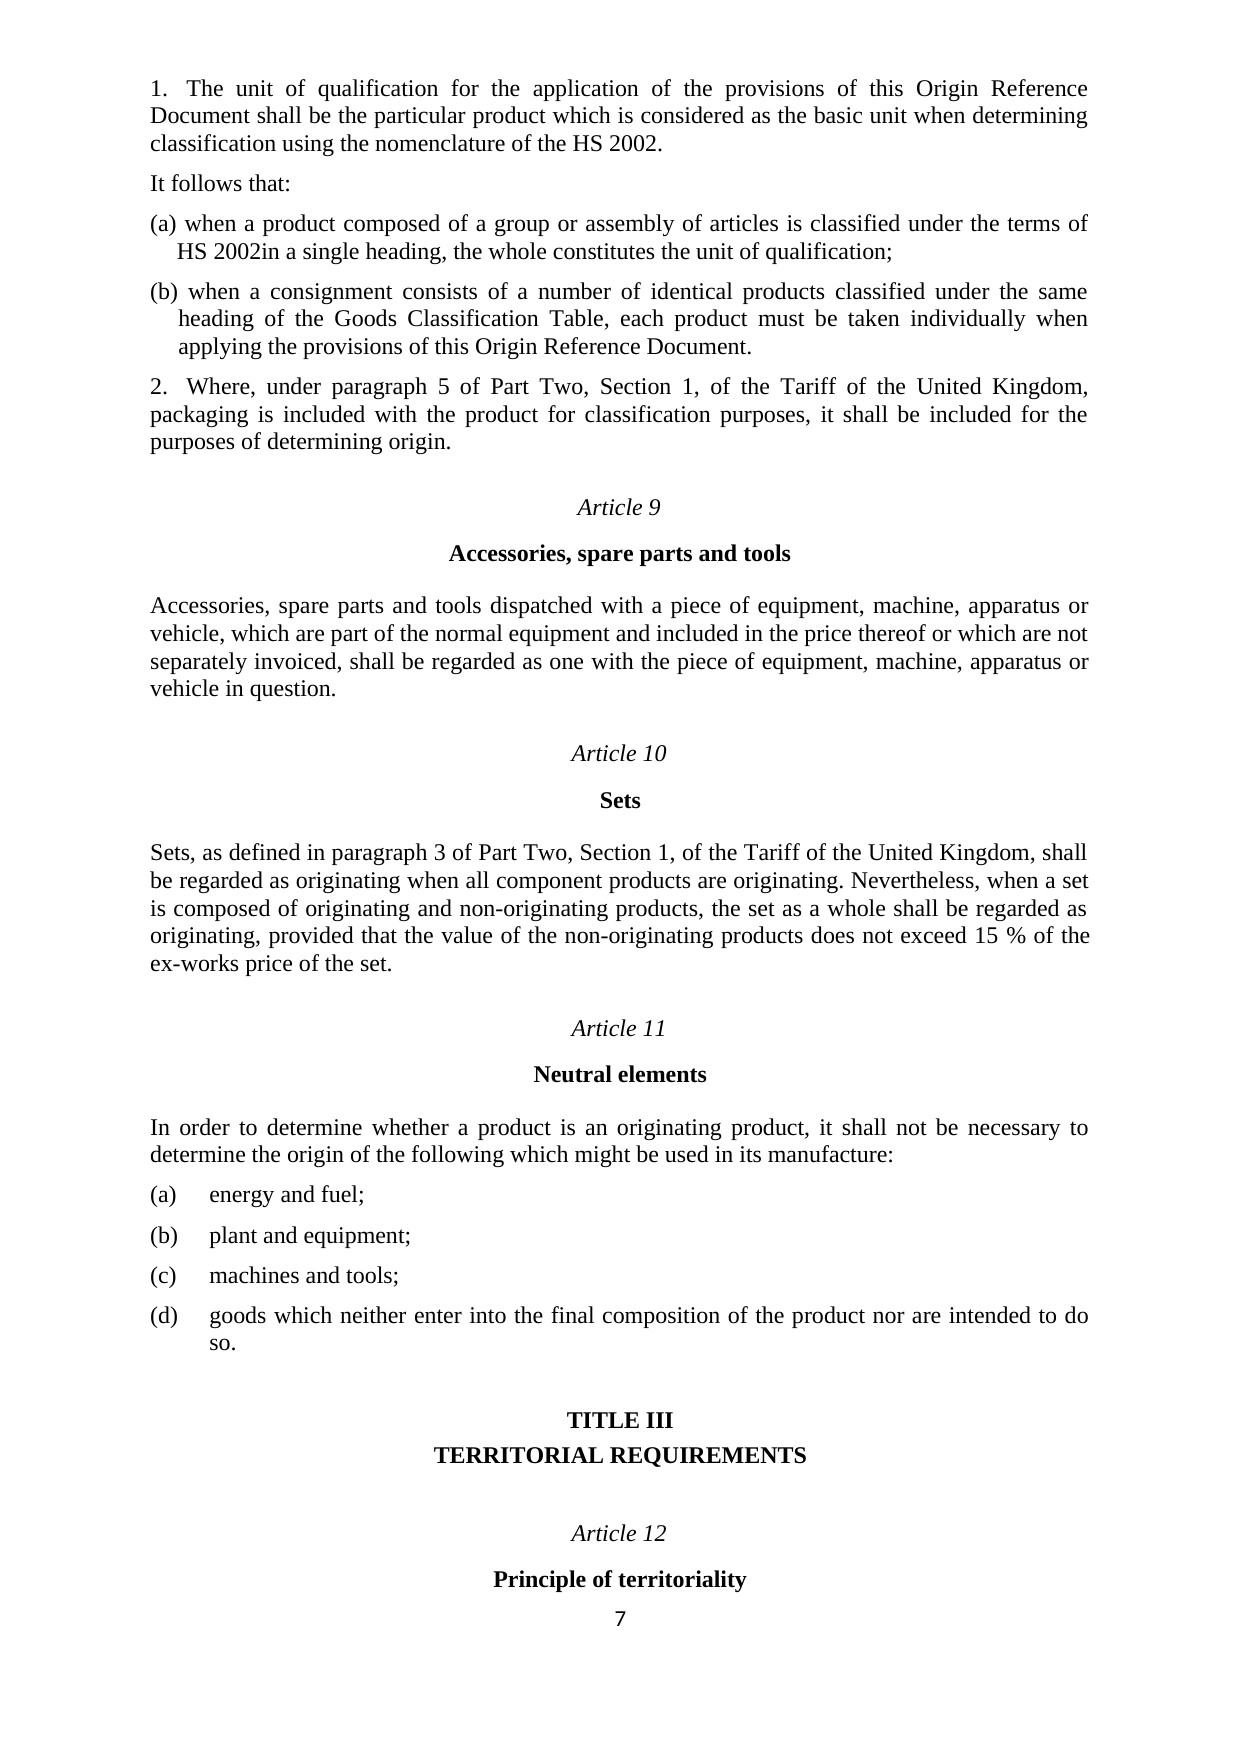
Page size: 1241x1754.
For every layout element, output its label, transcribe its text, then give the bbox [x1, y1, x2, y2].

table_header machines and tools; [209, 1248, 1090, 1288]
table_header (d) [150, 1288, 209, 1356]
text TITLE III [150, 1406, 1090, 1434]
text In order to determine whether a product is an originating product, it shall not be necessary to determine the origin of the following which might be used in its manufacture: [150, 1113, 1090, 1168]
table_header (b) [150, 1208, 209, 1248]
table_header (a) [150, 1168, 209, 1208]
text Principle of territoriality [150, 1565, 1090, 1593]
text 2. Where, under paragraph 5 of Part Two, Section 1, of the Tariff of the United Kingdom, packaging is included with the product for classification purposes, it shall be included for the purposes of determining origin. [150, 372, 1090, 455]
text Accessories, spare parts and tools [150, 539, 1090, 566]
table_header when a product composed of a group or assembly of articles is classified under the terms of HS 2002in a single heading, the whole constitutes the unit of qualification; [177, 197, 1090, 264]
text Neutral elements [150, 1060, 1090, 1088]
table_header energy and fuel; [209, 1168, 1090, 1208]
text 1. The unit of qualification for the application of the provisions of this Origin Reference Document shall be the particular product which is considered as the basic unit when determining classification using the nomenclature of the HS 2002. [150, 74, 1090, 157]
table_header when a consignment consists of a number of identical products classified under the same heading of the Goods Classification Table, each product must be taken individually when applying the provisions of this Origin Reference Document. [178, 264, 1090, 360]
text It follows that: [150, 169, 1090, 197]
text Sets [150, 786, 1090, 813]
table_header (c) [150, 1248, 209, 1288]
text Sets, as defined in paragraph 3 of Part Two, Section 1, of the Tariff of the United Kingdom, shall be regarded as originating when all component products are originating. Nevertheless, when a set is composed of originating and non-originating products, the set as a whole shall be regarded as originating, provided that the value of the non-originating products does not exceed 15 % of the ex-works price of the set. [150, 838, 1090, 976]
text Article 9 [150, 492, 1090, 520]
text Article 11 [150, 1014, 1090, 1041]
text Article 12 [150, 1519, 1090, 1547]
table_header plant and equipment; [209, 1208, 1090, 1248]
subtitle TERRITORIAL REQUIREMENTS [150, 1441, 1090, 1469]
table_header (b) [150, 264, 178, 360]
table_header goods which neither enter into the final composition of the product nor are intended to do so. [209, 1288, 1090, 1356]
table_header (a) [150, 197, 177, 264]
text Article 10 [150, 739, 1090, 767]
text Accessories, spare parts and tools dispatched with a piece of equipment, machine, apparatus or vehicle, which are part of the normal equipment and included in the price thereof or which are not separately invoiced, shall be regarded as one with the piece of equipment, machine, apparatus or vehicle in question. [150, 591, 1090, 702]
